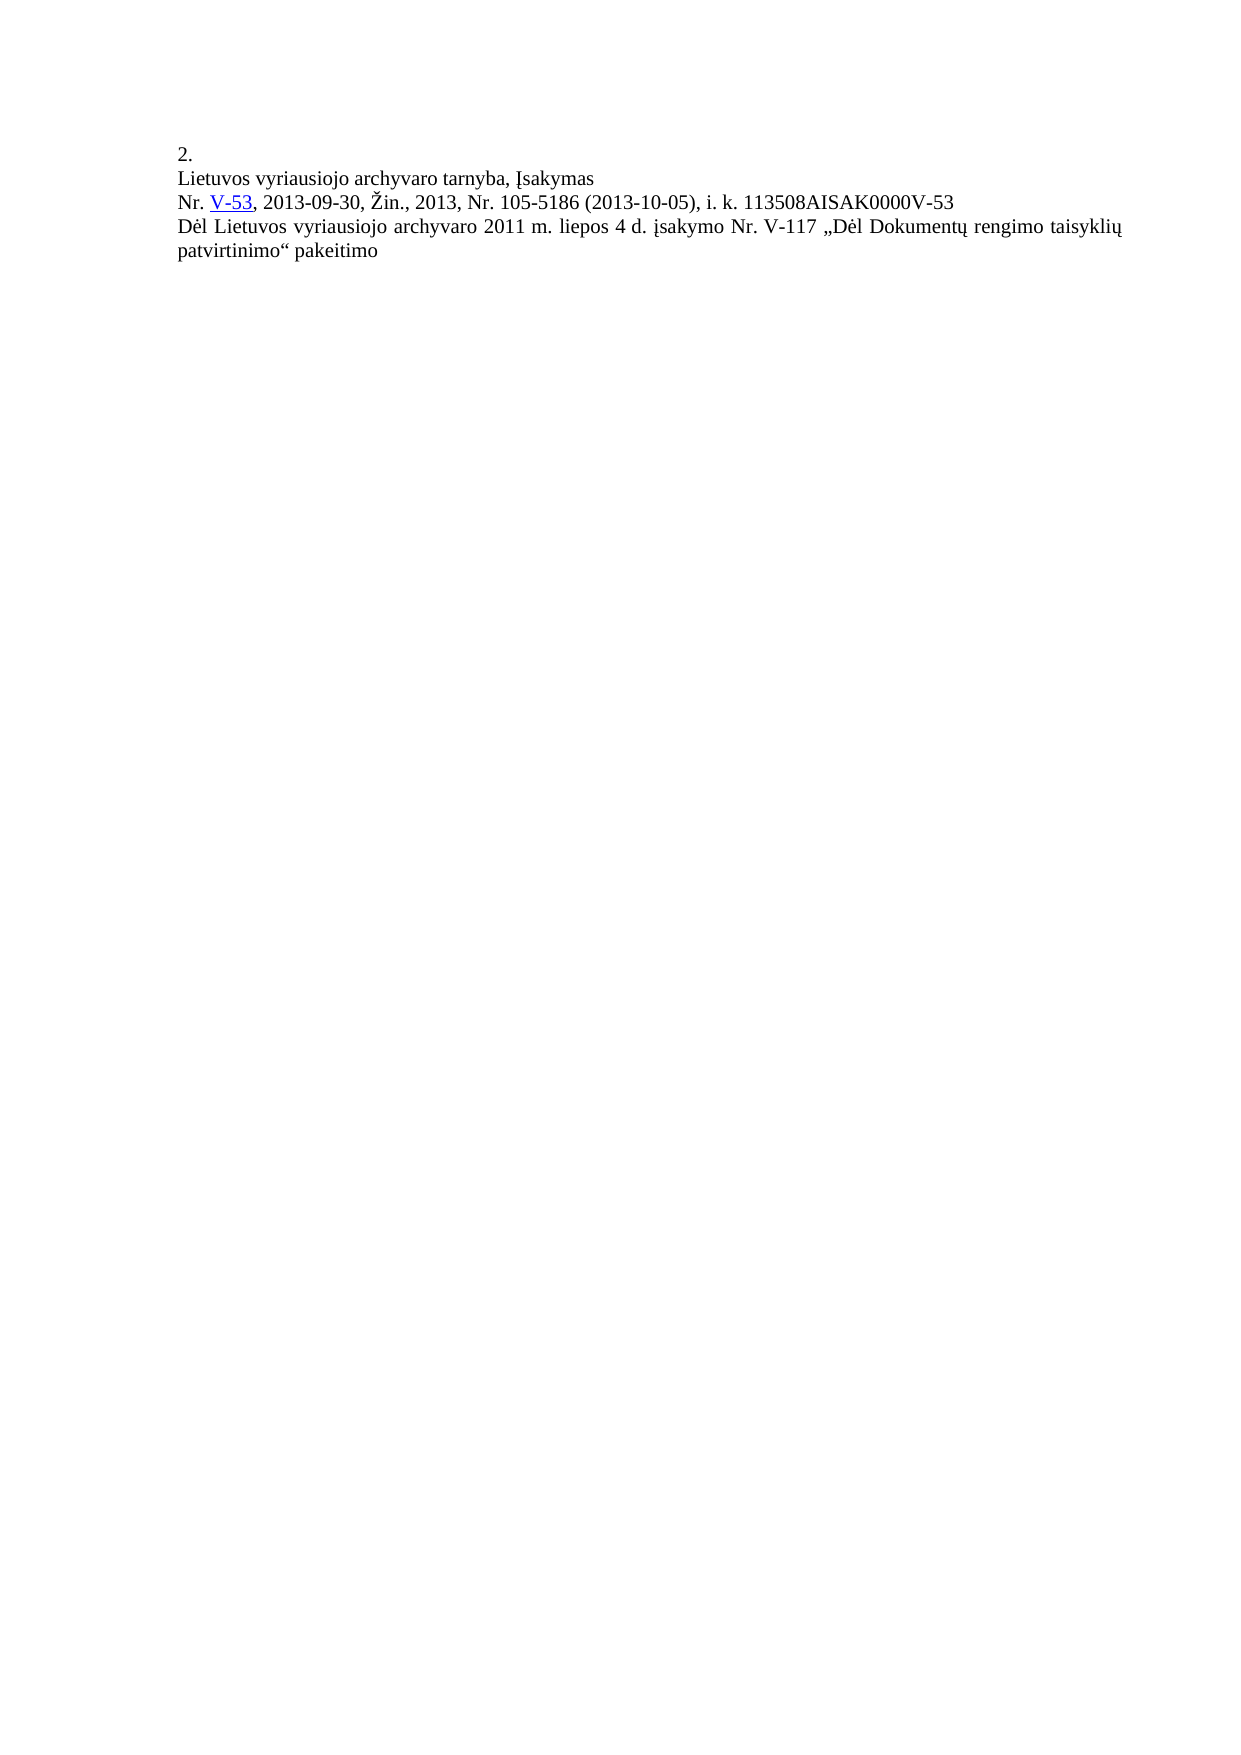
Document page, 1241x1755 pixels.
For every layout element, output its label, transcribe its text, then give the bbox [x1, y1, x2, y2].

text Nr. V-53, 2013-09-30, Žin., 2013, Nr. 105-5186 (2013-10-05), i. k. 113508AISAK0000V-53 [177, 190, 1122, 214]
text Lietuvos vyriausiojo archyvaro tarnyba, Įsakymas [177, 166, 1122, 190]
text 2. [177, 142, 1122, 166]
text Dėl Lietuvos vyriausiojo archyvaro 2011 m. liepos 4 d. įsakymo Nr. V-117 „Dėl Dokumentų rengimo taisyklių patvirtinimo“ pakeitimo [177, 214, 1122, 262]
